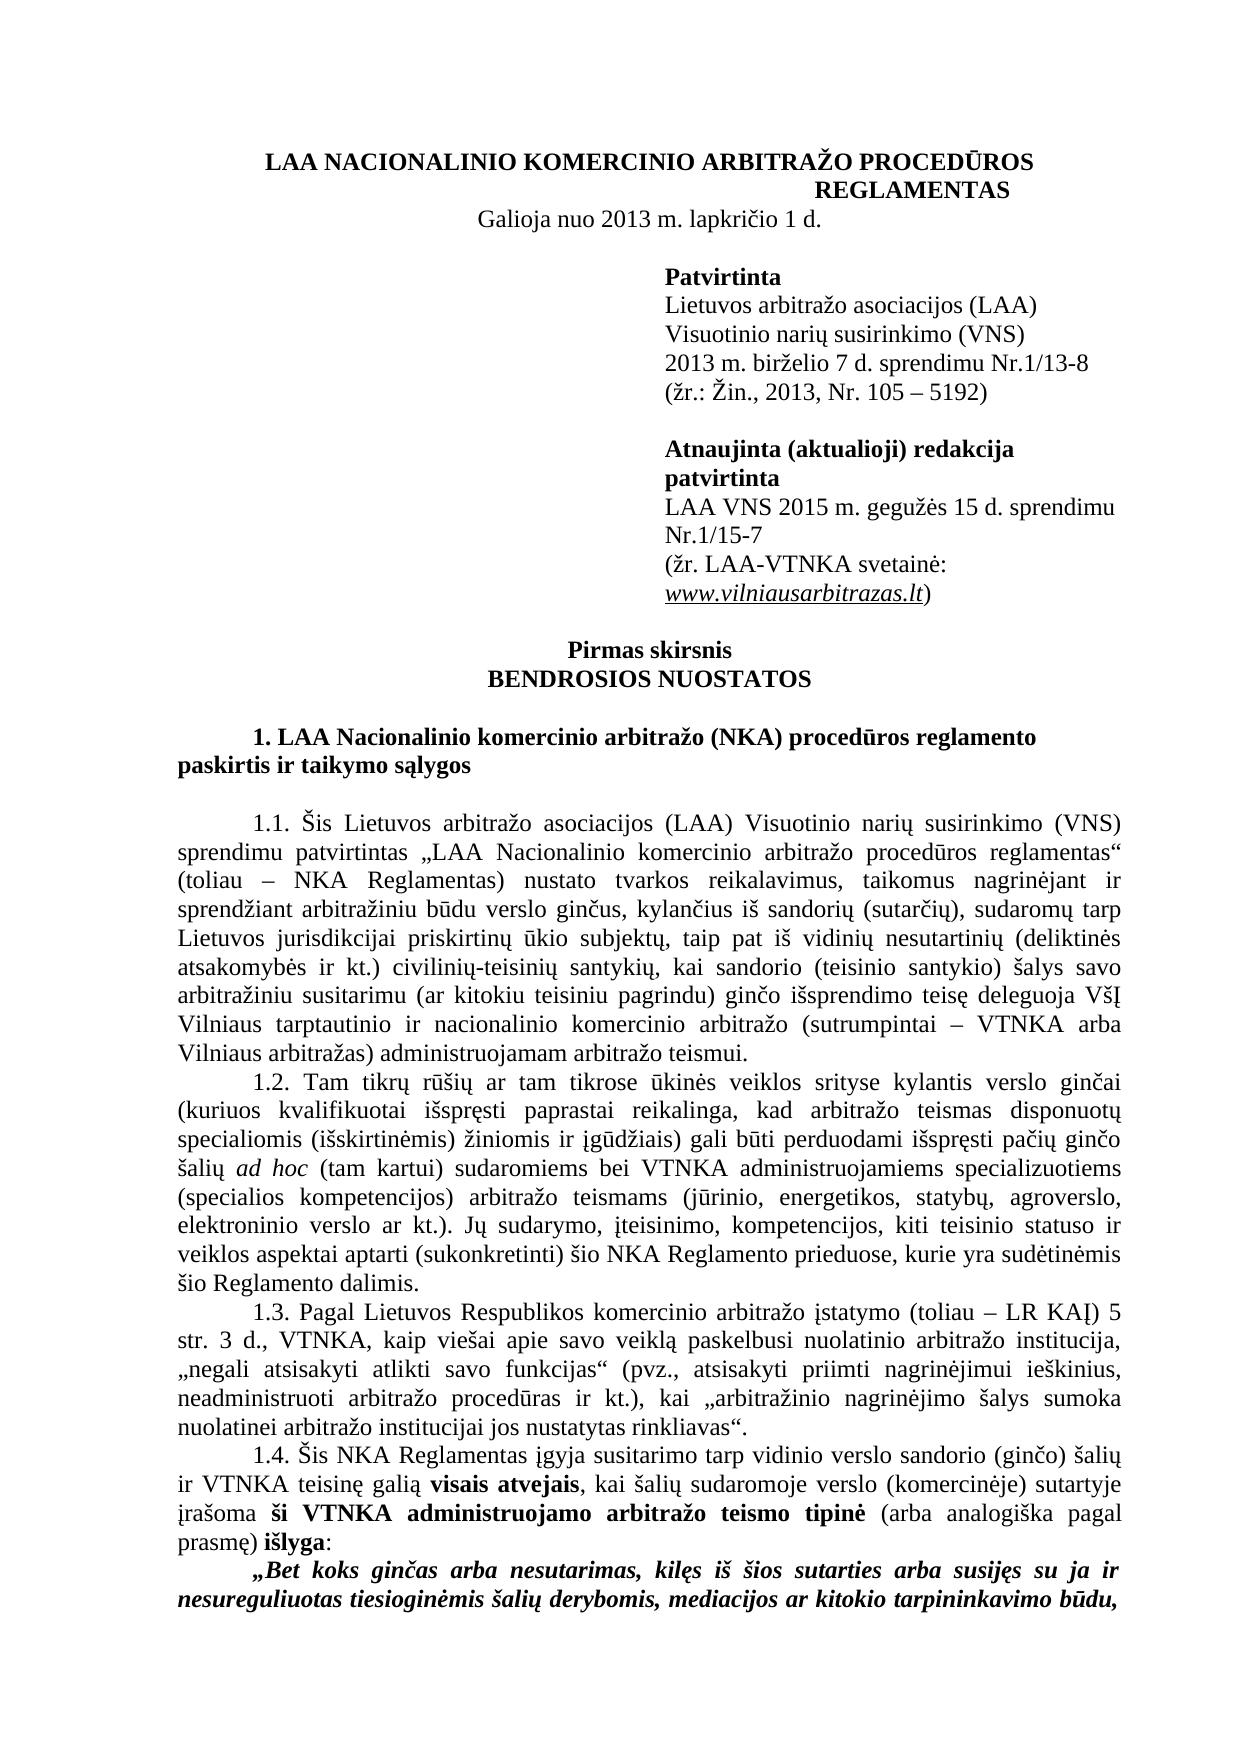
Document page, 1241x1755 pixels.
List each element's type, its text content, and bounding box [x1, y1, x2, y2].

text Lietuvos arbitražo asociacijos (LAA) [664, 291, 1122, 319]
text Galioja nuo 2013 m. lapkričio 1 d. [177, 204, 1122, 233]
text (žr.: Žin., 2013, Nr. 105 – 5192) [664, 377, 1122, 406]
text 1.1. Šis Lietuvos arbitražo asociacijos (LAA) Visuotinio narių susirinkimo (VNS) sprendimu patvirtintas „LAA Nacionalinio komercinio arbitražo procedūros reglamentas“ (toliau – NKA Reglamentas) nustato tvarkos reikalavimus, taikomus nagrinėjant ir sprendžiant arbitražiniu būdu verslo ginčus, kylančius iš sandorių (sutarčių), sudaromų tarp Lietuvos jurisdikcijai priskirtinų ūkio subjektų, taip pat iš vidinių nesutartinių (deliktinės atsakomybės ir kt.) civilinių-teisinių santykių, kai sandorio (teisinio santykio) šalys savo arbitražiniu susitarimu (ar kitokiu teisiniu pagrindu) ginčo išsprendimo teisę deleguoja VšĮ Vilniaus tarptautinio ir nacionalinio komercinio arbitražo (sutrumpintai – VTNKA arba Vilniaus arbitražas) administruojamam arbitražo teismui. [177, 808, 1122, 1067]
text 2013 m. birželio 7 d. sprendimu Nr.1/13-8 [177, 348, 1122, 377]
text 1.2. Tam tikrų rūšių ar tam tikrose ūkinės veiklos srityse kylantis verslo ginčai (kuriuos kvalifikuotai išspręsti paprastai reikalinga, kad arbitražo teismas disponuotų specialiomis (išskirtinėmis) žiniomis ir įgūdžiais) gali būti perduodami išspręsti pačių ginčo šalių ad hoc (tam kartui) sudaromiems bei VTNKA administruojamiems specializuotiems (specialios kompetencijos) arbitražo teismams (jūrinio, energetikos, statybų, agroverslo, elektroninio verslo ar kt.). Jų sudarymo, įteisinimo, kompetencijos, kiti teisinio statuso ir veiklos aspektai aptarti (sukonkretinti) šio NKA Reglamento prieduose, kurie yra sudėtinėmis šio Reglamento dalimis. [177, 1067, 1122, 1297]
text 1.3. Pagal Lietuvos Respublikos komercinio arbitražo įstatymo (toliau – LR KAĮ) 5 str. 3 d., VTNKA, kaip viešai apie savo veiklą paskelbusi nuolatinio arbitražo institucija, „negali atsisakyti atlikti savo funkcijas“ (pvz., atsisakyti priimti nagrinėjimui ieškinius, neadministruoti arbitražo procedūras ir kt.), kai „arbitražinio nagrinėjimo šalys sumoka nuolatinei arbitražo institucijai jos nustatytas rinkliavas“. [177, 1297, 1122, 1441]
text 1. LAA Nacionalinio komercinio arbitražo (NKA) procedūros reglamento paskirtis ir taikymo sąlygos [177, 722, 1122, 779]
text Patvirtinta [664, 262, 1122, 291]
text „Bet koks ginčas arba nesutarimas, kilęs iš šios sutarties arba susijęs su ja ir nesureguliuotas tiesioginėmis šalių derybomis, mediacijos ar kitokio tarpininkavimo būdu, [177, 1556, 1122, 1613]
text LAA VNS 2015 m. gegužės 15 d. sprendimu Nr.1/15-7 [664, 492, 1122, 549]
text (žr. LAA-VTNKA svetainė: www.vilniausarbitrazas.lt) [664, 549, 1122, 607]
text BENDROSIOS NUOSTATOS [177, 664, 1122, 693]
text Atnaujinta (aktualioji) redakcija patvirtinta [664, 434, 1122, 492]
text Pirmas skirsnis [177, 636, 1122, 664]
text 1.4. Šis NKA Reglamentas įgyja susitarimo tarp vidinio verslo sandorio (ginčo) šalių ir VTNKA teisinę galią visais atvejais, kai šalių sudaromoje verslo (komercinėje) sutartyje įrašoma ši VTNKA administruojamo arbitražo teismo tipinė (arba analogiška pagal prasmę) išlyga: [177, 1441, 1122, 1556]
text LAA NACIONALINIO KOMERCINIO ARBITRAŽO PROCEDŪROS REGLAMENTAS [177, 147, 1122, 204]
text Visuotinio narių susirinkimo (VNS) [664, 319, 1122, 348]
